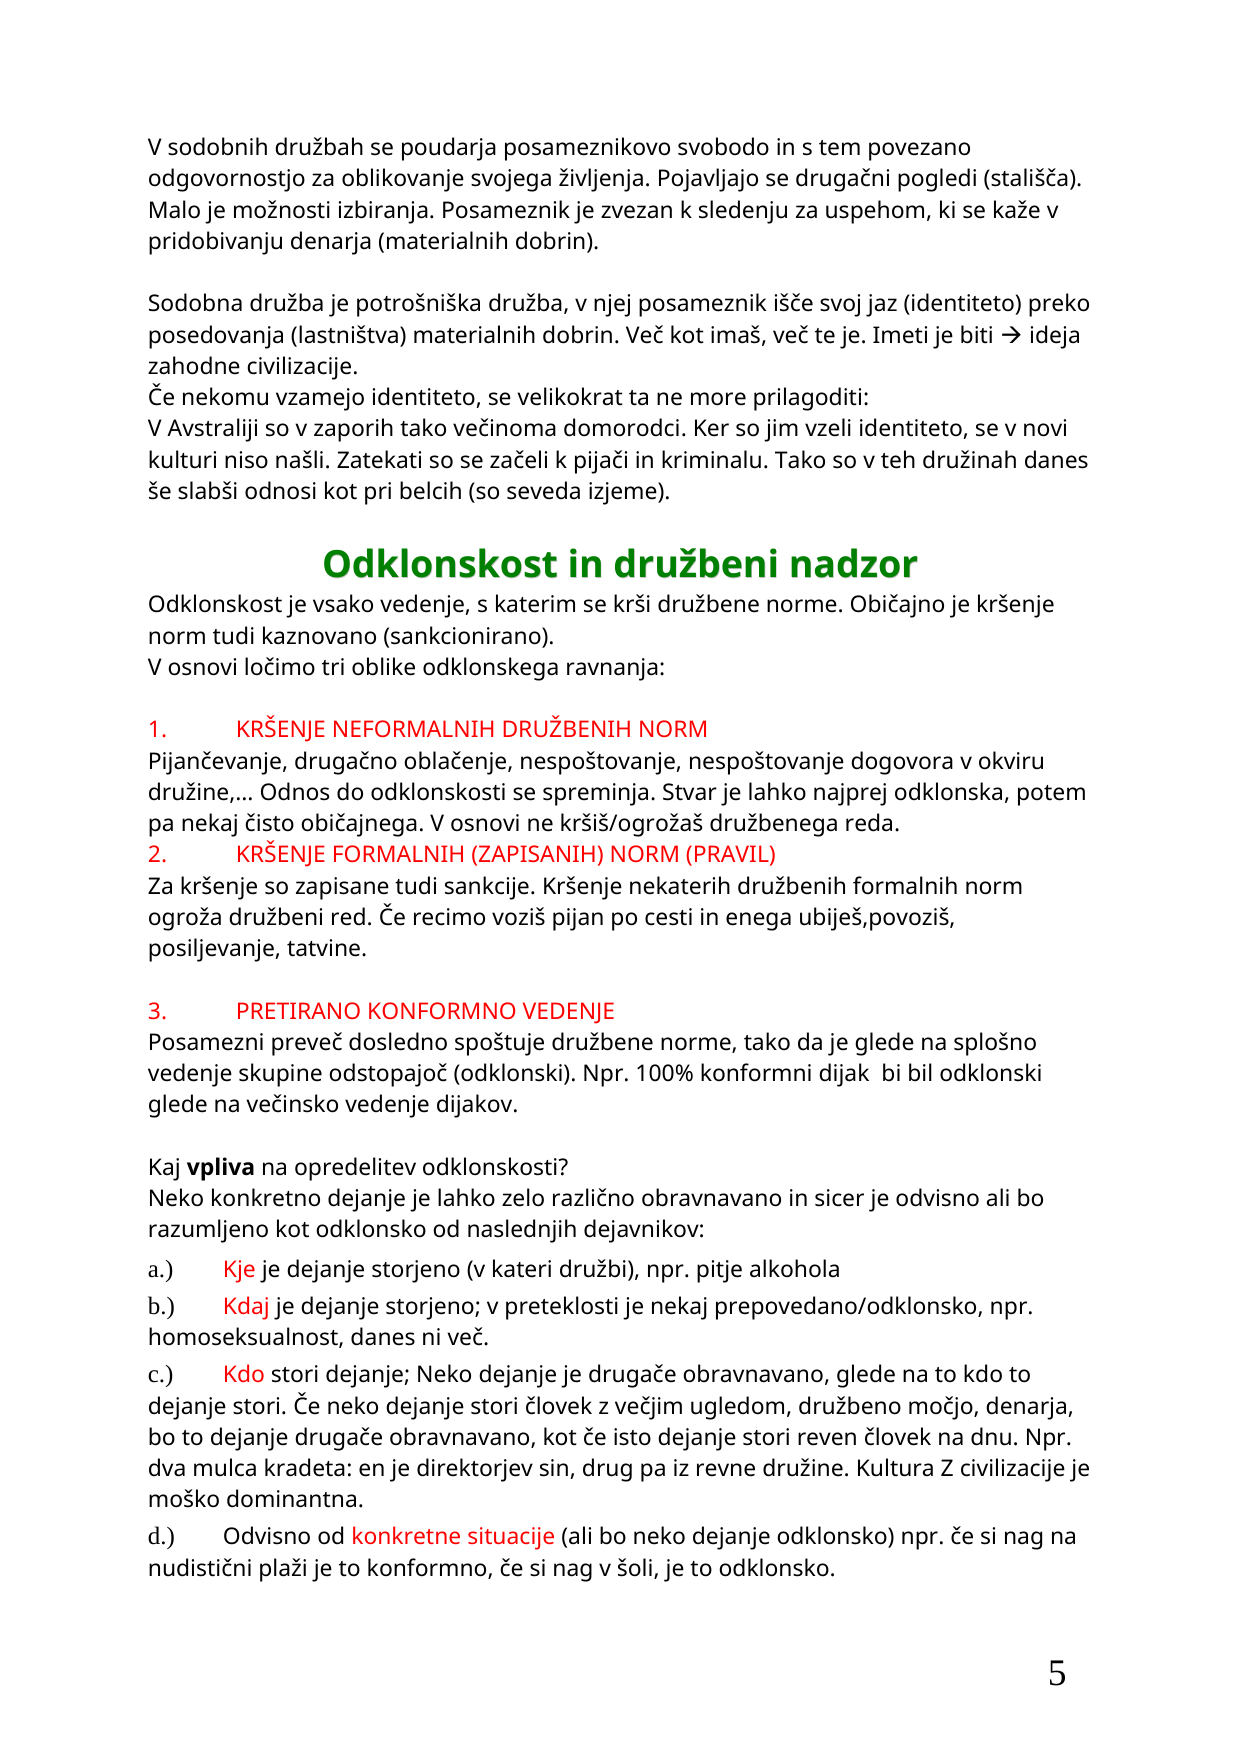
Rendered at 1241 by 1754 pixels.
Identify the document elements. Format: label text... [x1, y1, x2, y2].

text Če nekomu vzamejo identiteto, se velikokrat ta ne more prilagoditi: [148, 381, 1093, 412]
text Odklonskost je vsako vedenje, s katerim se krši družbene norme. Običajno je kršenje norm tudi kaznovano (sankcionirano). [148, 588, 1093, 651]
list Kdo stori dejanje; Neko dejanje je drugače obravnavano, glede na to kdo to dejanje stori. Če neko dejanje stori človek z večjim ugledom, družbeno močjo, denarja, bo to dejanje drugače obravnavano, kot če isto dejanje stori reven človek na dnu. Npr. dva mulca kradeta: en je direktorjev sin, drug pa iz revne družine. Kultura Z civilizacije je moško dominantna. [148, 1358, 1093, 1514]
list KRŠENJE NEFORMALNIH DRUŽBENIH NORM [148, 713, 1093, 744]
text Posamezni preveč dosledno spoštuje družbene norme, tako da je glede na splošno vedenje skupine odstopajoč (odklonski). Npr. 100% konformni dijak bi bil odklonski glede na večinsko vedenje dijakov. [148, 1026, 1093, 1119]
text V Avstraliji so v zaporih tako večinoma domorodci. Ker so jim vzeli identiteto, se v novi kulturi niso našli. Zatekati so se začeli k pijači in kriminalu. Tako so v teh družinah danes še slabši odnosi kot pri belcih (so seveda izjeme). [148, 412, 1093, 506]
list PRETIRANO KONFORMNO VEDENJE [148, 994, 1093, 1026]
subtitle Odklonskost in družbeni nadzor [148, 537, 1093, 588]
text Za kršenje so zapisane tudi sankcije. Kršenje nekaterih družbenih formalnih norm ogroža družbeni red. Če recimo voziš pijan po cesti in enega ubiješ,povoziš, posiljevanje, tatvine. [148, 869, 1093, 963]
text V sodobnih družbah se poudarja posameznikovo svobodo in s tem povezano odgovornostjo za oblikovanje svojega življenja. Pojavljajo se drugačni pogledi (stališča). Malo je možnosti izbiranja. Posameznik je zvezan k sledenju za uspehom, ki se kaže v pridobivanju denarja (materialnih dobrin). [148, 131, 1093, 256]
list Kdaj je dejanje storjeno; v preteklosti je nekaj prepovedano/odklonsko, npr. homoseksualnost, danes ni več. [148, 1290, 1093, 1353]
text Neko konkretno dejanje je lahko zelo različno obravnavano in sicer je odvisno ali bo razumljeno kot odklonsko od naslednjih dejavnikov: [148, 1182, 1093, 1244]
list KRŠENJE FORMALNIH (ZAPISANIH) NORM (PRAVIL) [148, 838, 1093, 869]
text Kaj vpliva na opredelitev odklonskosti? [148, 1151, 1093, 1182]
text Sodobna družba je potrošniška družba, v njej posameznik išče svoj jaz (identiteto) preko posedovanja (lastništva) materialnih dobrin. Več kot imaš, več te je. Imeti je biti  ideja zahodne civilizacije. [148, 287, 1093, 381]
list Odvisno od konkretne situacije (ali bo neko dejanje odklonsko) npr. če si nag na nudistični plaži je to konformno, če si nag v šoli, je to odklonsko. [148, 1520, 1093, 1583]
text V osnovi ločimo tri oblike odklonskega ravnanja: [148, 651, 1093, 682]
list Kje je dejanje storjeno (v kateri družbi), npr. pitje alkohola [148, 1253, 1093, 1284]
text Pijančevanje, drugačno oblačenje, nespoštovanje, nespoštovanje dogovora v okviru družine,… Odnos do odklonskosti se spreminja. Stvar je lahko najprej odklonska, potem pa nekaj čisto običajnega. V osnovi ne kršiš/ogrožaš družbenega reda. [148, 744, 1093, 838]
